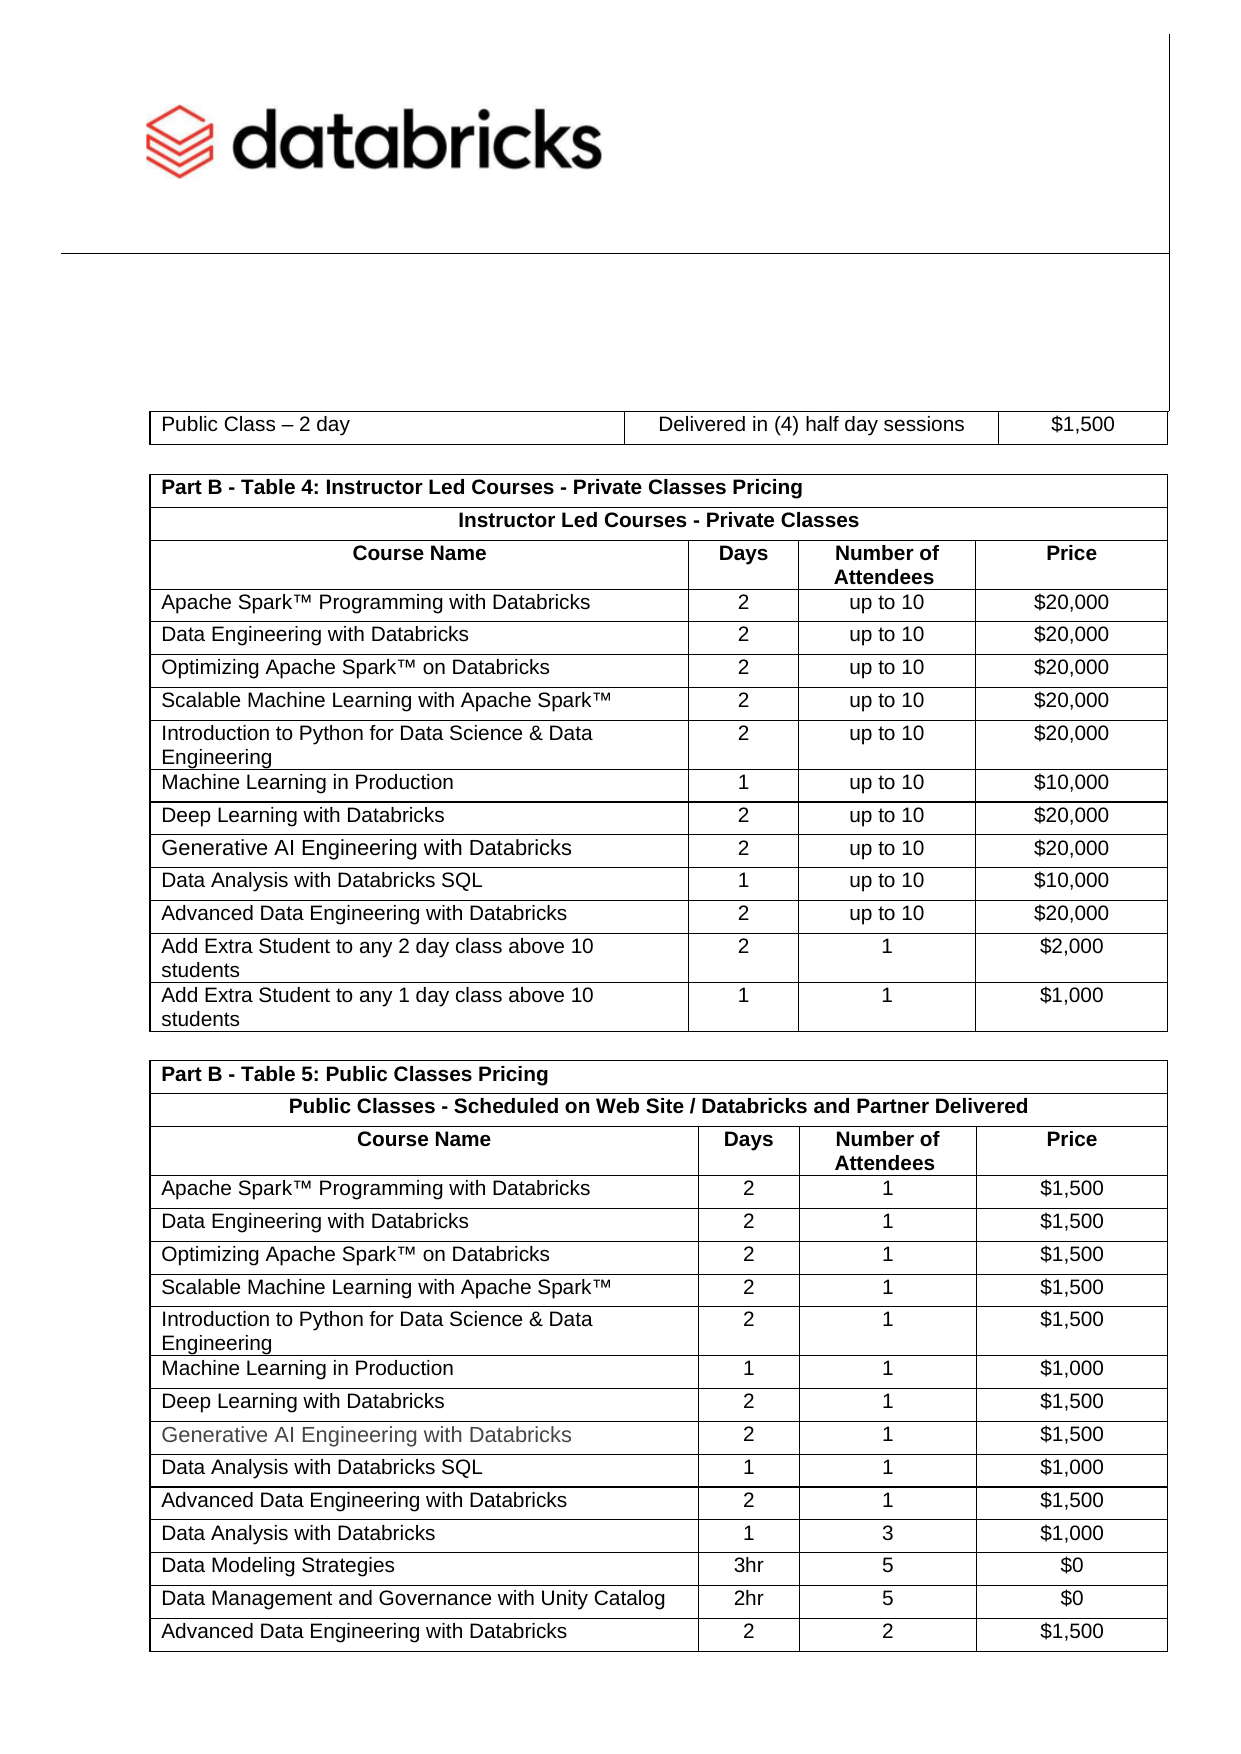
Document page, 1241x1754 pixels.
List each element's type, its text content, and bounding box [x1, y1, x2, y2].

table_cell 2 [689, 721, 798, 769]
table_cell up to 10 [799, 835, 975, 867]
table_cell $0 [977, 1553, 1167, 1585]
table_cell $20,000 [976, 590, 1167, 621]
table_cell 1 [800, 1356, 976, 1388]
table_cell up to 10 [799, 590, 975, 621]
table_cell 2 [699, 1488, 799, 1519]
table_cell Optimizing Apache Spark™ on Databricks [151, 655, 688, 687]
table_cell $1,500 [977, 1176, 1167, 1208]
table_cell $0 [977, 1586, 1167, 1618]
table_cell Data Analysis with Databricks [151, 1520, 698, 1552]
table_cell $20,000 [976, 901, 1167, 933]
table_cell $1,500 [977, 1619, 1167, 1651]
table_cell $20,000 [976, 803, 1167, 834]
table_cell Machine Learning in Production [151, 770, 688, 801]
table_cell 2 [699, 1275, 799, 1306]
table_cell Instructor Led Courses - Private Classes [151, 508, 1167, 539]
table_cell $1,500 [977, 1275, 1167, 1306]
table_cell $1,500 [999, 412, 1167, 444]
table_cell $1,000 [976, 983, 1167, 1031]
table_cell Price [977, 1127, 1167, 1175]
table_cell 2hr [699, 1586, 799, 1618]
table_cell up to 10 [799, 688, 975, 720]
table_cell Price [976, 541, 1167, 588]
table_cell 1 [800, 1422, 976, 1454]
table_cell 1 [689, 983, 798, 1031]
table_cell $10,000 [976, 868, 1167, 900]
table_cell 2 [699, 1422, 799, 1454]
table_cell 2 [689, 901, 798, 933]
table_cell Scalable Machine Learning with Apache Spark™ [151, 688, 688, 720]
table_cell 2 [699, 1389, 799, 1421]
table_cell $20,000 [976, 721, 1167, 769]
table_cell Advanced Data Engineering with Databricks [151, 1488, 698, 1519]
table_cell up to 10 [799, 770, 975, 801]
table_cell Course Name [151, 1127, 698, 1175]
table_cell 2 [689, 934, 798, 982]
table_cell Data Management and Governance with Unity Catalog [151, 1586, 698, 1618]
table_cell up to 10 [799, 868, 975, 900]
table_cell 2 [689, 655, 798, 687]
table_cell 2 [800, 1619, 976, 1651]
table_cell $1,500 [977, 1242, 1167, 1273]
table_cell Advanced Data Engineering with Databricks [151, 1619, 698, 1651]
table_cell 1 [800, 1389, 976, 1421]
table_cell 3 [800, 1520, 976, 1552]
table_cell $20,000 [976, 622, 1167, 654]
table_cell Data Modeling Strategies [151, 1553, 698, 1585]
table_cell Days [689, 541, 798, 588]
table_cell Data Analysis with Databricks SQL [151, 868, 688, 900]
table_cell $20,000 [976, 655, 1167, 687]
table_cell Optimizing Apache Spark™ on Databricks [151, 1242, 698, 1273]
table_cell 2 [689, 803, 798, 834]
table_cell Number of Attendees [800, 1127, 976, 1175]
table_cell Days [699, 1127, 799, 1175]
table_cell Deep Learning with Databricks [151, 803, 688, 834]
table_cell Public Class – 2 day [151, 412, 624, 444]
table_cell Machine Learning in Production [151, 1356, 698, 1388]
table_cell 2 [699, 1619, 799, 1651]
table_cell 1 [699, 1455, 799, 1486]
table_cell up to 10 [799, 655, 975, 687]
table_cell Delivered in (4) half day sessions [625, 412, 998, 444]
table_cell 1 [699, 1356, 799, 1388]
table_cell 5 [800, 1553, 976, 1585]
table_cell up to 10 [799, 622, 975, 654]
table_cell $10,000 [976, 770, 1167, 801]
table_cell $20,000 [976, 835, 1167, 867]
table_header Part B - Table 4: Instructor Led Courses - Private Classes Pricing [151, 475, 1167, 507]
table_cell Data Analysis with Databricks SQL [151, 1455, 698, 1486]
table_cell up to 10 [799, 721, 975, 769]
table_cell $1,000 [977, 1356, 1167, 1388]
table_cell 1 [800, 1488, 976, 1519]
table_cell 1 [689, 770, 798, 801]
table_cell Apache Spark™ Programming with Databricks [151, 1176, 698, 1208]
table_cell 2 [689, 835, 798, 867]
table_cell Generative AI Engineering with Databricks [151, 1422, 698, 1454]
table_cell Introduction to Python for Data Science & Data Engineering [151, 1307, 698, 1355]
table_cell 1 [800, 1176, 976, 1208]
table_cell 2 [699, 1209, 799, 1241]
table_cell 5 [800, 1586, 976, 1618]
table_cell Apache Spark™ Programming with Databricks [151, 590, 688, 621]
table_cell $1,500 [977, 1307, 1167, 1355]
table_cell 1 [800, 1209, 976, 1241]
table_cell $20,000 [976, 688, 1167, 720]
table_cell $1,000 [977, 1455, 1167, 1486]
table_cell 1 [800, 1307, 976, 1355]
table_cell 2 [699, 1242, 799, 1273]
table_cell 2 [689, 688, 798, 720]
table_cell Scalable Machine Learning with Apache Spark™ [151, 1275, 698, 1306]
table_cell 2 [699, 1307, 799, 1355]
table_cell up to 10 [799, 803, 975, 834]
table_cell 1 [800, 1455, 976, 1486]
table_cell 2 [689, 590, 798, 621]
table_cell 3hr [699, 1553, 799, 1585]
table_cell Public Classes - Scheduled on Web Site / Databricks and Partner Delivered [151, 1094, 1167, 1126]
table_cell 2 [699, 1176, 799, 1208]
table_header Part B - Table 5: Public Classes Pricing [151, 1061, 1167, 1093]
table_cell $1,500 [977, 1422, 1167, 1454]
table_cell Add Extra Student to any 1 day class above 10 students [151, 983, 688, 1031]
table_cell 1 [800, 1275, 976, 1306]
table_cell $1,500 [977, 1209, 1167, 1241]
table_cell 1 [799, 983, 975, 1031]
table_cell Advanced Data Engineering with Databricks [151, 901, 688, 933]
table_cell 1 [800, 1242, 976, 1273]
table_cell Data Engineering with Databricks [151, 622, 688, 654]
table_cell 1 [699, 1520, 799, 1552]
table_cell $2,000 [976, 934, 1167, 982]
table_cell 1 [799, 934, 975, 982]
table_cell Deep Learning with Databricks [151, 1389, 698, 1421]
table_cell up to 10 [799, 901, 975, 933]
table_cell Data Engineering with Databricks [151, 1209, 698, 1241]
table_cell 2 [689, 622, 798, 654]
table_cell Number of Attendees [799, 541, 975, 588]
table_cell Introduction to Python for Data Science & Data Engineering [151, 721, 688, 769]
table_cell 1 [689, 868, 798, 900]
table_cell $1,000 [977, 1520, 1167, 1552]
table_cell Add Extra Student to any 2 day class above 10 students [151, 934, 688, 982]
table_cell Course Name [151, 541, 688, 588]
table_cell Generative AI Engineering with Databricks [151, 835, 688, 867]
table_cell $1,500 [977, 1488, 1167, 1519]
table_cell $1,500 [977, 1389, 1167, 1421]
